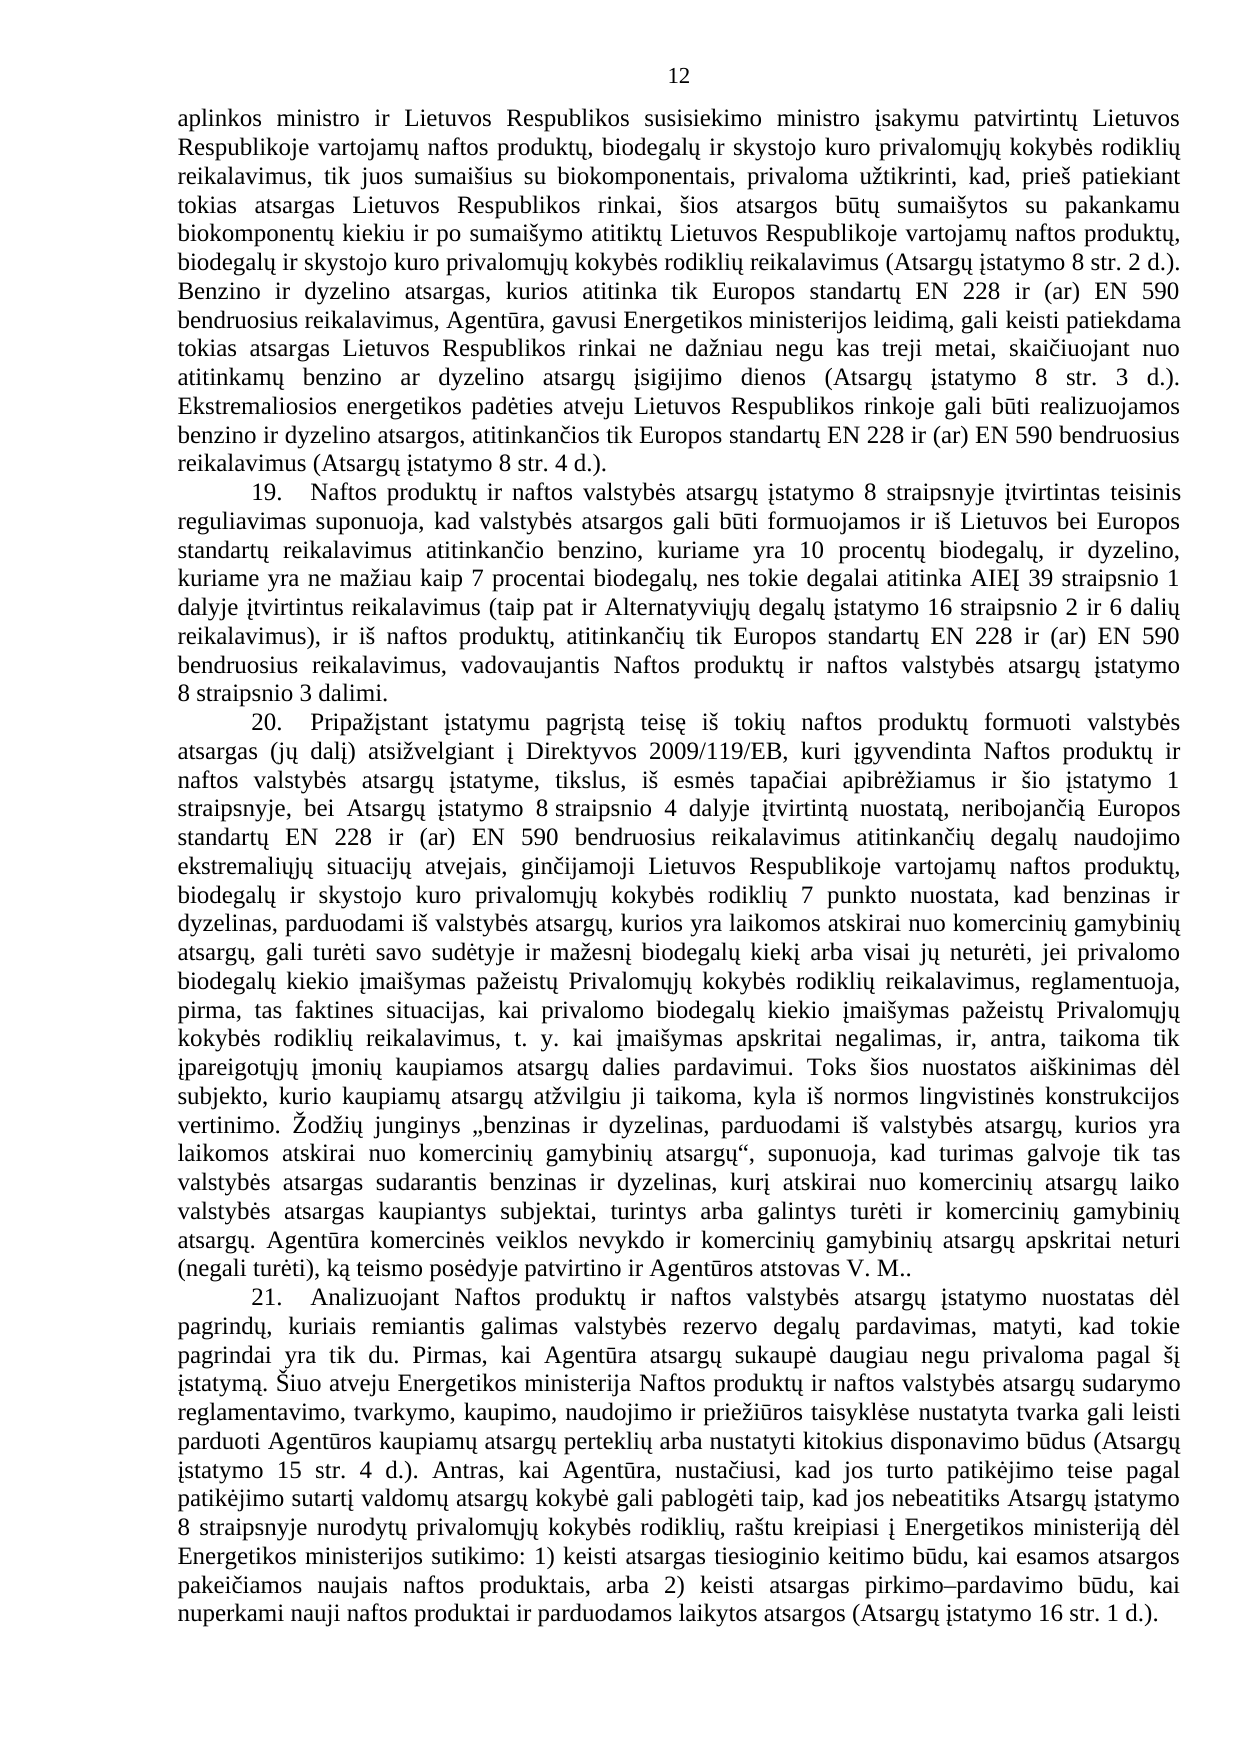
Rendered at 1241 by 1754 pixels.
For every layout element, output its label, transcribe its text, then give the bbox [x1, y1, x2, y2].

text 19. Naftos produktų ir naftos valstybės atsargų įstatymo 8 straipsnyje įtvirtintas teisinis reguliavimas suponuoja, kad valstybės atsargos gali būti formuojamos ir iš Lietuvos bei Europos standartų reikalavimus atitinkančio benzino, kuriame yra 10 procentų biodegalų, ir dyzelino, kuriame yra ne mažiau kaip 7 procentai biodegalų, nes tokie degalai atitinka AIEĮ 39 straipsnio 1 dalyje įtvirtintus reikalavimus (taip pat ir Alternatyviųjų degalų įstatymo 16 straipsnio 2 ir 6 dalių reikalavimus), ir iš naftos produktų, atitinkančių tik Europos standartų EN 228 ir (ar) EN 590 bendruosius reikalavimus, vadovaujantis Naftos produktų ir naftos valstybės atsargų įstatymo 8 straipsnio 3 dalimi. [177, 477, 1181, 707]
text aplinkos ministro ir Lietuvos Respublikos susisiekimo ministro įsakymu patvirtintų Lietuvos Respublikoje vartojamų naftos produktų, biodegalų ir skystojo kuro privalomųjų kokybės rodiklių reikalavimus, tik juos sumaišius su biokomponentais, privaloma užtikrinti, kad, prieš patiekiant tokias atsargas Lietuvos Respublikos rinkai, šios atsargos būtų sumaišytos su pakankamu biokomponentų kiekiu ir po sumaišymo atitiktų Lietuvos Respublikoje vartojamų naftos produktų, biodegalų ir skystojo kuro privalomųjų kokybės rodiklių reikalavimus (Atsargų įstatymo 8 str. 2 d.). Benzino ir dyzelino atsargas, kurios atitinka tik Europos standartų EN 228 ir (ar) EN 590 bendruosius reikalavimus, Agentūra, gavusi Energetikos ministerijos leidimą, gali keisti patiekdama tokias atsargas Lietuvos Respublikos rinkai ne dažniau negu kas treji metai, skaičiuojant nuo atitinkamų benzino ar dyzelino atsargų įsigijimo dienos (Atsargų įstatymo 8 str. 3 d.). Ekstremaliosios energetikos padėties atveju Lietuvos Respublikos rinkoje gali būti realizuojamos benzino ir dyzelino atsargos, atitinkančios tik Europos standartų EN 228 ir (ar) EN 590 bendruosius reikalavimus (Atsargų įstatymo 8 str. 4 d.). [177, 103, 1181, 477]
text 21. Analizuojant Naftos produktų ir naftos valstybės atsargų įstatymo nuostatas dėl pagrindų, kuriais remiantis galimas valstybės rezervo degalų pardavimas, matyti, kad tokie pagrindai yra tik du. Pirmas, kai Agentūra atsargų sukaupė daugiau negu privaloma pagal šį įstatymą. Šiuo atveju Energetikos ministerija Naftos produktų ir naftos valstybės atsargų sudarymo reglamentavimo, tvarkymo, kaupimo, naudojimo ir priežiūros taisyklėse nustatyta tvarka gali leisti parduoti Agentūros kaupiamų atsargų perteklių arba nustatyti kitokius disponavimo būdus (Atsargų įstatymo 15 str. 4 d.). Antras, kai Agentūra, nustačiusi, kad jos turto patikėjimo teise pagal patikėjimo sutartį valdomų atsargų kokybė gali pablogėti taip, kad jos nebeatitiks Atsargų įstatymo 8 straipsnyje nurodytų privalomųjų kokybės rodiklių, raštu kreipiasi į Energetikos ministeriją dėl Energetikos ministerijos sutikimo: 1) keisti atsargas tiesioginio keitimo būdu, kai esamos atsargos pakeičiamos naujais naftos produktais, arba 2) keisti atsargas pirkimo–pardavimo būdu, kai nuperkami nauji naftos produktai ir parduodamos laikytos atsargos (Atsargų įstatymo 16 str. 1 d.). [177, 1282, 1181, 1627]
text 20. Pripažįstant įstatymu pagrįstą teisę iš tokių naftos produktų formuoti valstybės atsargas (jų dalį) atsižvelgiant į Direktyvos 2009/119/EB, kuri įgyvendinta Naftos produktų ir naftos valstybės atsargų įstatyme, tikslus, iš esmės tapačiai apibrėžiamus ir šio įstatymo 1 straipsnyje, bei Atsargų įstatymo 8 straipsnio 4 dalyje įtvirtintą nuostatą, neribojančią Europos standartų EN 228 ir (ar) EN 590 bendruosius reikalavimus atitinkančių degalų naudojimo ekstremaliųjų situacijų atvejais, ginčijamoji Lietuvos Respublikoje vartojamų naftos produktų, biodegalų ir skystojo kuro privalomųjų kokybės rodiklių 7 punkto nuostata, kad benzinas ir dyzelinas, parduodami iš valstybės atsargų, kurios yra laikomos atskirai nuo komercinių gamybinių atsargų, gali turėti savo sudėtyje ir mažesnį biodegalų kiekį arba visai jų neturėti, jei privalomo biodegalų kiekio įmaišymas pažeistų Privalomųjų kokybės rodiklių reikalavimus, reglamentuoja, pirma, tas faktines situacijas, kai privalomo biodegalų kiekio įmaišymas pažeistų Privalomųjų kokybės rodiklių reikalavimus, t. y. kai įmaišymas apskritai negalimas, ir, antra, taikoma tik įpareigotųjų įmonių kaupiamos atsargų dalies pardavimui. Toks šios nuostatos aiškinimas dėl subjekto, kurio kaupiamų atsargų atžvilgiu ji taikoma, kyla iš normos lingvistinės konstrukcijos vertinimo. Žodžių junginys „benzinas ir dyzelinas, parduodami iš valstybės atsargų, kurios yra laikomos atskirai nuo komercinių gamybinių atsargų“, suponuoja, kad turimas galvoje tik tas valstybės atsargas sudarantis benzinas ir dyzelinas, kurį atskirai nuo komercinių atsargų laiko valstybės atsargas kaupiantys subjektai, turintys arba galintys turėti ir komercinių gamybinių atsargų. Agentūra komercinės veiklos nevykdo ir komercinių gamybinių atsargų apskritai neturi (negali turėti), ką teismo posėdyje patvirtino ir Agentūros atstovas V. M.. [177, 707, 1181, 1282]
